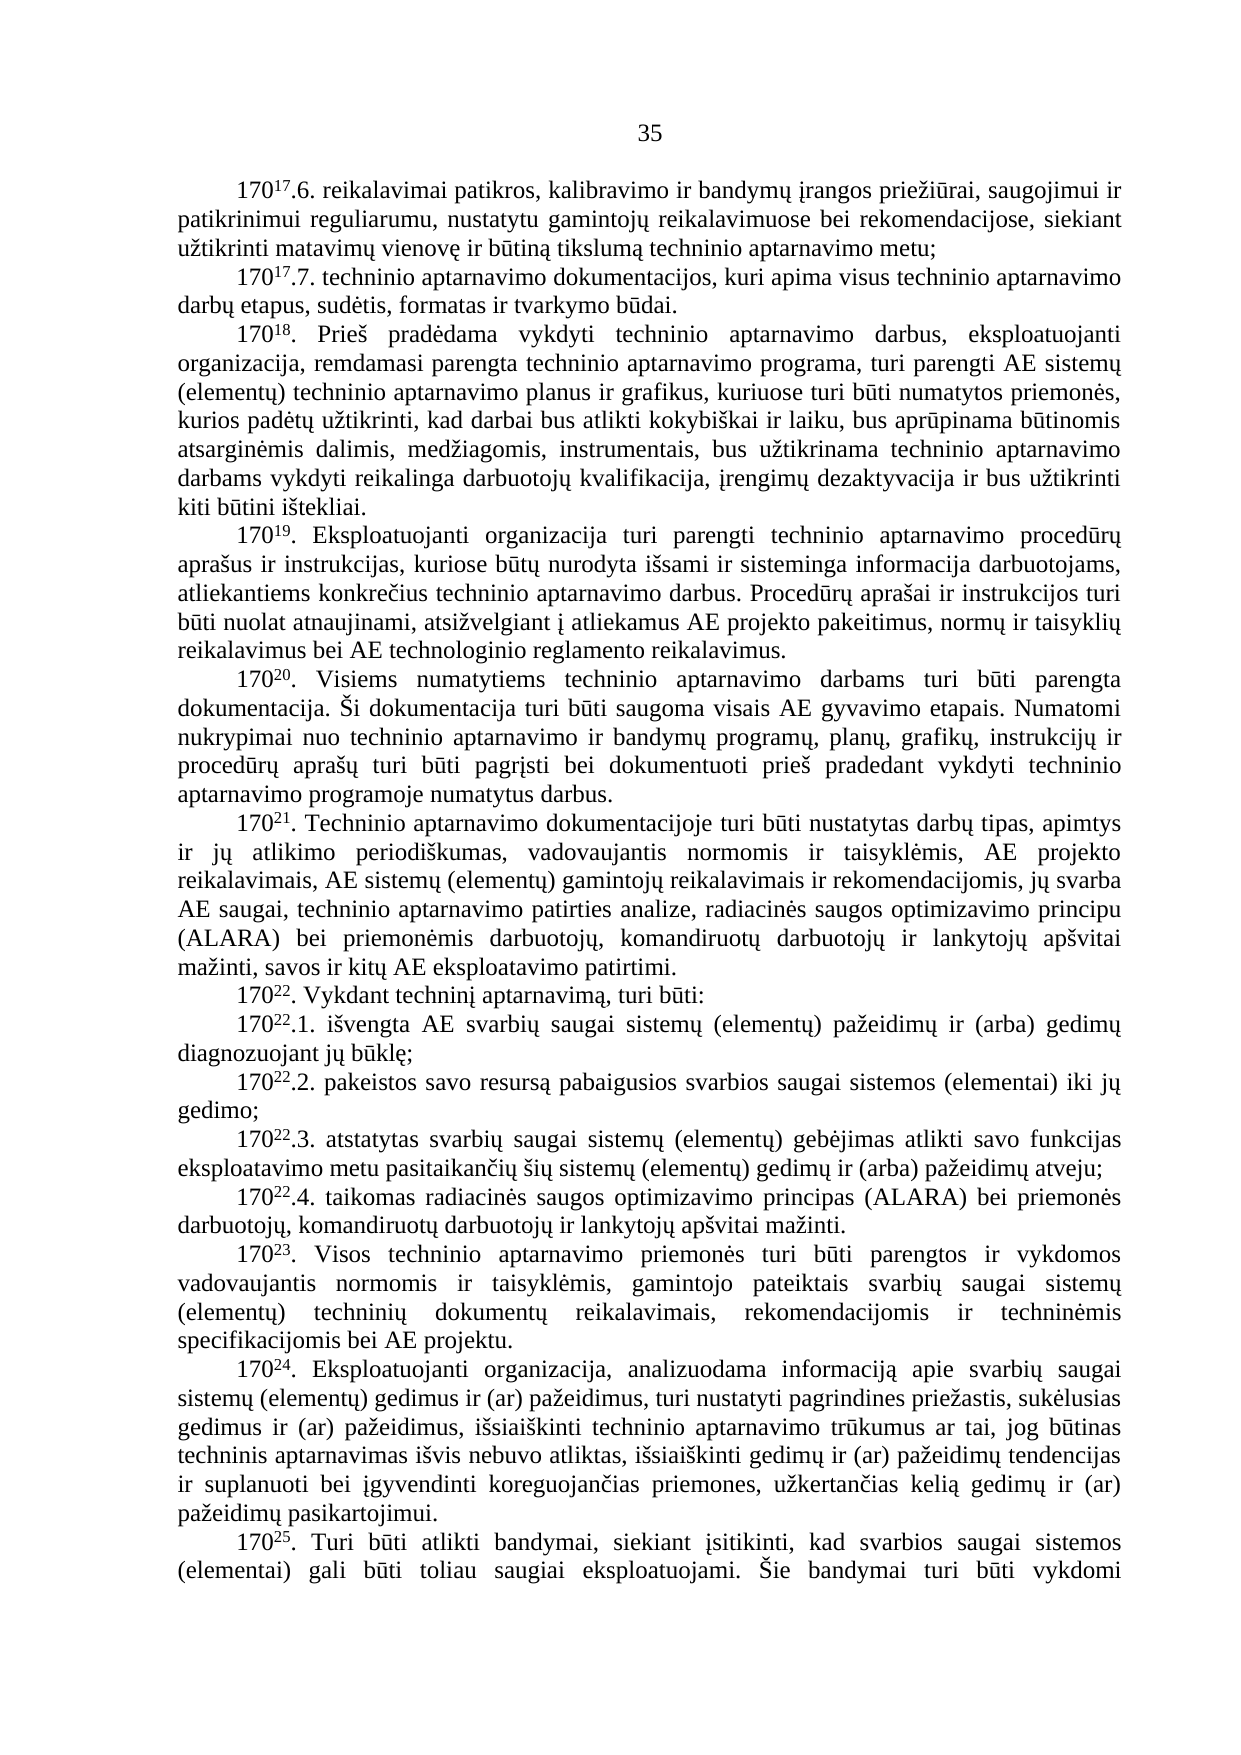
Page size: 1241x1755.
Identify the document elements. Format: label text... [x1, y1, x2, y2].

text 17022. Vykdant techninį aptarnavimą, turi būti: [177, 981, 1122, 1009]
text 17017.6. reikalavimai patikros, kalibravimo ir bandymų įrangos priežiūrai, saugojimui ir patikrinimui reguliarumu, nustatytu gamintojų reikalavimuose bei rekomendacijose, siekiant užtikrinti matavimų vienovę ir būtiną tikslumą techninio aptarnavimo metu; [177, 176, 1122, 262]
text 17023. Visos techninio aptarnavimo priemonės turi būti parengtos ir vykdomos vadovaujantis normomis ir taisyklėmis, gamintojo pateiktais svarbių saugai sistemų (elementų) techninių dokumentų reikalavimais, rekomendacijomis ir techninėmis specifikacijomis bei AE projektu. [177, 1239, 1122, 1354]
text 17022.4. taikomas radiacinės saugos optimizavimo principas (ALARA) bei priemonės darbuotojų, komandiruotų darbuotojų ir lankytojų apšvitai mažinti. [177, 1182, 1122, 1239]
text 17022.3. atstatytas svarbių saugai sistemų (elementų) gebėjimas atlikti savo funkcijas eksploatavimo metu pasitaikančių šių sistemų (elementų) gedimų ir (arba) pažeidimų atveju; [177, 1124, 1122, 1182]
text 17024. Eksploatuojanti organizacija, analizuodama informaciją apie svarbių saugai sistemų (elementų) gedimus ir (ar) pažeidimus, turi nustatyti pagrindines priežastis, sukėlusias gedimus ir (ar) pažeidimus, išsiaiškinti techninio aptarnavimo trūkumus ar tai, jog būtinas techninis aptarnavimas išvis nebuvo atliktas, išsiaiškinti gedimų ir (ar) pažeidimų tendencijas ir suplanuoti bei įgyvendinti koreguojančias priemones, užkertančias kelią gedimų ir (ar) pažeidimų pasikartojimui. [177, 1354, 1122, 1527]
text 17018. Prieš pradėdama vykdyti techninio aptarnavimo darbus, eksploatuojanti organizacija, remdamasi parengta techninio aptarnavimo programa, turi parengti AE sistemų (elementų) techninio aptarnavimo planus ir grafikus, kuriuose turi būti numatytos priemonės, kurios padėtų užtikrinti, kad darbai bus atlikti kokybiškai ir laiku, bus aprūpinama būtinomis atsarginėmis dalimis, medžiagomis, instrumentais, bus užtikrinama techninio aptarnavimo darbams vykdyti reikalinga darbuotojų kvalifikacija, įrengimų dezaktyvacija ir bus užtikrinti kiti būtini ištekliai. [177, 319, 1122, 521]
text 17020. Visiems numatytiems techninio aptarnavimo darbams turi būti parengta dokumentacija. Ši dokumentacija turi būti saugoma visais AE gyvavimo etapais. Numatomi nukrypimai nuo techninio aptarnavimo ir bandymų programų, planų, grafikų, instrukcijų ir procedūrų aprašų turi būti pagrįsti bei dokumentuoti prieš pradedant vykdyti techninio aptarnavimo programoje numatytus darbus. [177, 664, 1122, 808]
text 17017.7. techninio aptarnavimo dokumentacijos, kuri apima visus techninio aptarnavimo darbų etapus, sudėtis, formatas ir tvarkymo būdai. [177, 262, 1122, 319]
text 17019. Eksploatuojanti organizacija turi parengti techninio aptarnavimo procedūrų aprašus ir instrukcijas, kuriose būtų nurodyta išsami ir sisteminga informacija darbuotojams, atliekantiems konkrečius techninio aptarnavimo darbus. Procedūrų aprašai ir instrukcijos turi būti nuolat atnaujinami, atsižvelgiant į atliekamus AE projekto pakeitimus, normų ir taisyklių reikalavimus bei AE technologinio reglamento reikalavimus. [177, 521, 1122, 664]
text 17022.1. išvengta AE svarbių saugai sistemų (elementų) pažeidimų ir (arba) gedimų diagnozuojant jų būklę; [177, 1009, 1122, 1067]
text 17022.2. pakeistos savo resursą pabaigusios svarbios saugai sistemos (elementai) iki jų gedimo; [177, 1067, 1122, 1124]
text 17025. Turi būti atlikti bandymai, siekiant įsitikinti, kad svarbios saugai sistemos (elementai) gali būti toliau saugiai eksploatuojami. Šie bandymai turi būti vykdomi [177, 1527, 1122, 1584]
text 17021. Techninio aptarnavimo dokumentacijoje turi būti nustatytas darbų tipas, apimtys ir jų atlikimo periodiškumas, vadovaujantis normomis ir taisyklėmis, AE projekto reikalavimais, AE sistemų (elementų) gamintojų reikalavimais ir rekomendacijomis, jų svarba AE saugai, techninio aptarnavimo patirties analize, radiacinės saugos optimizavimo principu (ALARA) bei priemonėmis darbuotojų, komandiruotų darbuotojų ir lankytojų apšvitai mažinti, savos ir kitų AE eksploatavimo patirtimi. [177, 808, 1122, 981]
